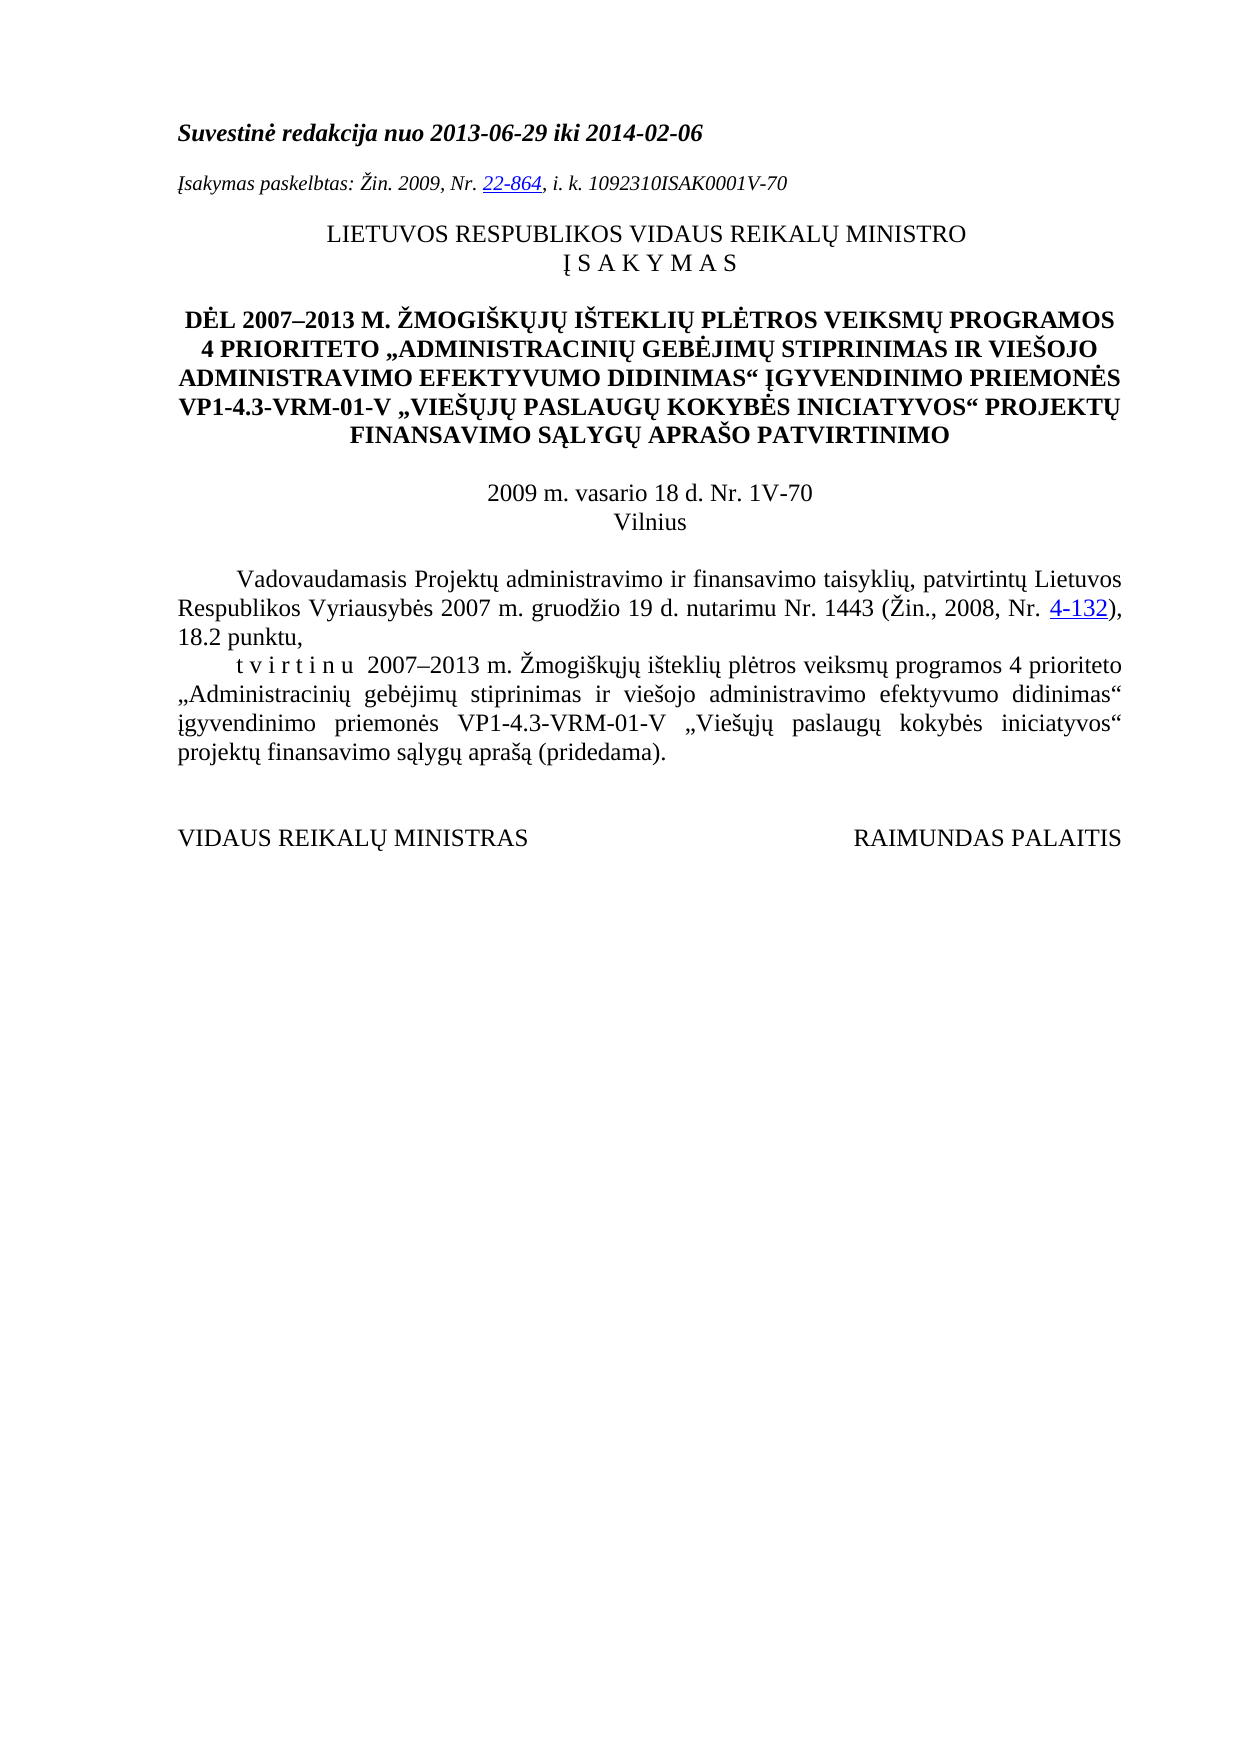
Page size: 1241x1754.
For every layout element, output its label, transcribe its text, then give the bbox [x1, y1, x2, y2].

text ĮSAKYMAS [177, 248, 1122, 277]
text LIETUVOS RESPUBLIKOS VIDAUS REIKALŲ MINISTRO [177, 219, 1122, 248]
text Vadovaudamasis Projektų administravimo ir finansavimo taisyklių, patvirtintų Lietuvos Respublikos Vyriausybės 2007 m. gruodžio 19 d. nutarimu Nr. 1443 (Žin., 2008, Nr. 4-132), 18.2 punktu, [177, 564, 1122, 650]
text DĖL 2007–2013 M. ŽMOGIŠKŲJŲ IŠTEKLIŲ PLĖTROS VEIKSMŲ PROGRAMOS 4 PRIORITETO „ADMINISTRACINIŲ GEBĖJIMŲ STIPRINIMAS IR VIEŠOJO ADMINISTRAVIMO EFEKTYVUMO DIDINIMAS“ ĮGYVENDINIMO PRIEMONĖS VP1-4.3-VRM-01-V „VIEŠŲJŲ PASLAUGŲ KOKYBĖS INICIATYVOS“ PROJEKTŲ FINANSAVIMO SĄLYGŲ APRAŠO PATVIRTINIMO [177, 305, 1122, 449]
text Vilnius [177, 507, 1122, 535]
text VIDAUS REIKALŲ MINISTRAS RAIMUNDAS PALAITIS [177, 823, 1122, 852]
text 2009 m. vasario 18 d. Nr. 1V-70 [177, 478, 1122, 507]
text tvirtinu 2007–2013 m. Žmogiškųjų išteklių plėtros veiksmų programos 4 prioriteto „Administracinių gebėjimų stiprinimas ir viešojo administravimo efektyvumo didinimas“ įgyvendinimo priemonės VP1-4.3-VRM-01-V „Viešųjų paslaugų kokybės iniciatyvos“ projektų finansavimo sąlygų aprašą (pridedama). [177, 650, 1122, 765]
text Įsakymas paskelbtas: Žin. 2009, Nr. 22-864, i. k. 1092310ISAK0001V-70 [177, 171, 1122, 195]
text Suvestinė redakcija nuo 2013-06-29 iki 2014-02-06 [177, 118, 1122, 147]
